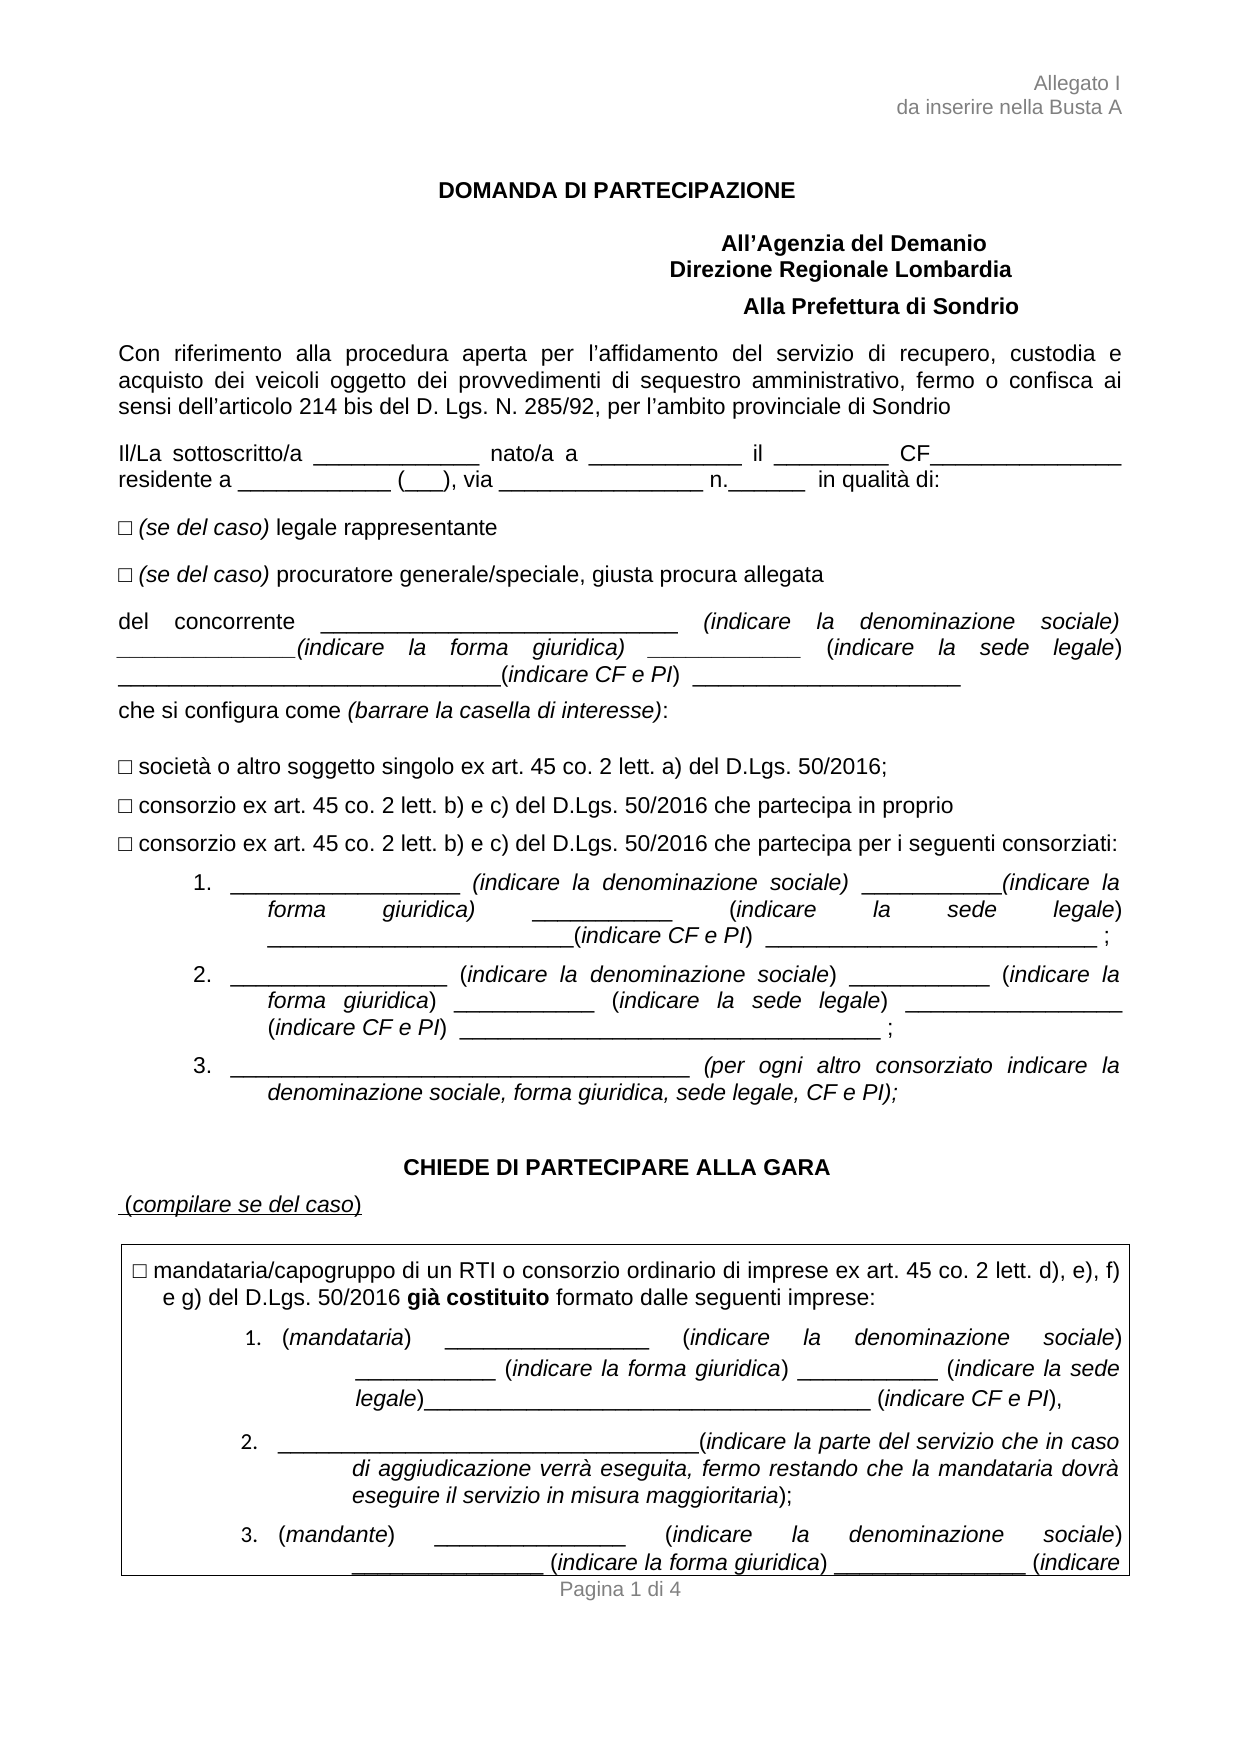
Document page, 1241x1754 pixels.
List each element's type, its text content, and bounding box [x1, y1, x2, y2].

list _________________ (indicare la denominazione sociale) ___________ (indicare la forma giuridica) ___________ (indicare la sede legale) _________________ (indicare CF e PI) _________________________________ ; [193, 961, 1122, 1040]
text □ società o altro soggetto singolo ex art. 45 co. 2 lett. a) del D.Lgs. 50/2016; [118, 753, 1122, 779]
text (compilare se del caso) [118, 1191, 1122, 1217]
text Con riferimento alla procedura aperta per l’affidamento del servizio di recupero, custodia e acquisto dei veicoli oggetto dei provvedimenti di sequestro amministrativo, fermo o confisca ai sensi dell’articolo 214 bis del D. Lgs. N. 285/92, per l’ambito provinciale di Sondrio [118, 340, 1122, 419]
text CHIEDE DI PARTECIPARE ALLA GARA [118, 1154, 1122, 1181]
text DOMANDA DI PARTECIPAZIONE [118, 177, 1122, 203]
text □ (se del caso) procuratore generale/speciale, giusta procura allegata [118, 561, 1122, 587]
text □ consorzio ex art. 45 co. 2 lett. b) e c) del D.Lgs. 50/2016 che partecipa in proprio [118, 792, 1122, 818]
text □ (se del caso) legale rappresentante [118, 514, 1122, 540]
text Il/La sottoscritto/a _____________ nato/a a ____________ il _________ CF_______________ residente a ____________ (___), via ________________ n.______ in qualità di: [118, 440, 1122, 493]
text Alla Prefettura di Sondrio [118, 293, 1122, 319]
text che si configura come (barrare la casella di interesse): [118, 697, 1122, 724]
text Direzione Regionale Lombardia [118, 256, 1122, 283]
text □ consorzio ex art. 45 co. 2 lett. b) e c) del D.Lgs. 50/2016 che partecipa per i seguenti consorziati: [118, 830, 1122, 857]
text del concorrente ____________________________ (indicare la denominazione sociale) ______________(indicare la forma giuridica) ____________ (indicare la sede legale) ______________________________(indicare CF e PI) _____________________ [118, 608, 1122, 687]
text All’Agenzia del Demanio [634, 230, 1122, 256]
list ____________________________________ (per ogni altro consorziato indicare la denominazione sociale, forma giuridica, sede legale, CF e PI); [193, 1052, 1122, 1105]
list __________________ (indicare la denominazione sociale) ___________(indicare la forma giuridica) ___________ (indicare la sede legale) ________________________(indicare CF e PI) __________________________ ; [193, 869, 1122, 948]
table_header □ mandataria/capogruppo di un RTI o consorzio ordinario di imprese ex art. 45 co. 2 lett. d), e), f) e g) del D.Lgs. 50/2016 già costituito formato dalle seguenti imprese: (mandataria) ________________ (indicare la denominazione sociale) ___________ (indicare la forma giuridica) ___________ (indicare la sede legale)___________________________________ (indicare CF e PI), _________________________________(indicare la parte del servizio che in caso di aggiudicazione verrà eseguita, fermo restando che la mandataria dovrà eseguire il servizio in misura maggioritaria); (mandante) _______________ (indicare la denominazione sociale) _______________ (indicare la forma giuridica) _______________ (indicare [122, 1245, 1129, 1575]
